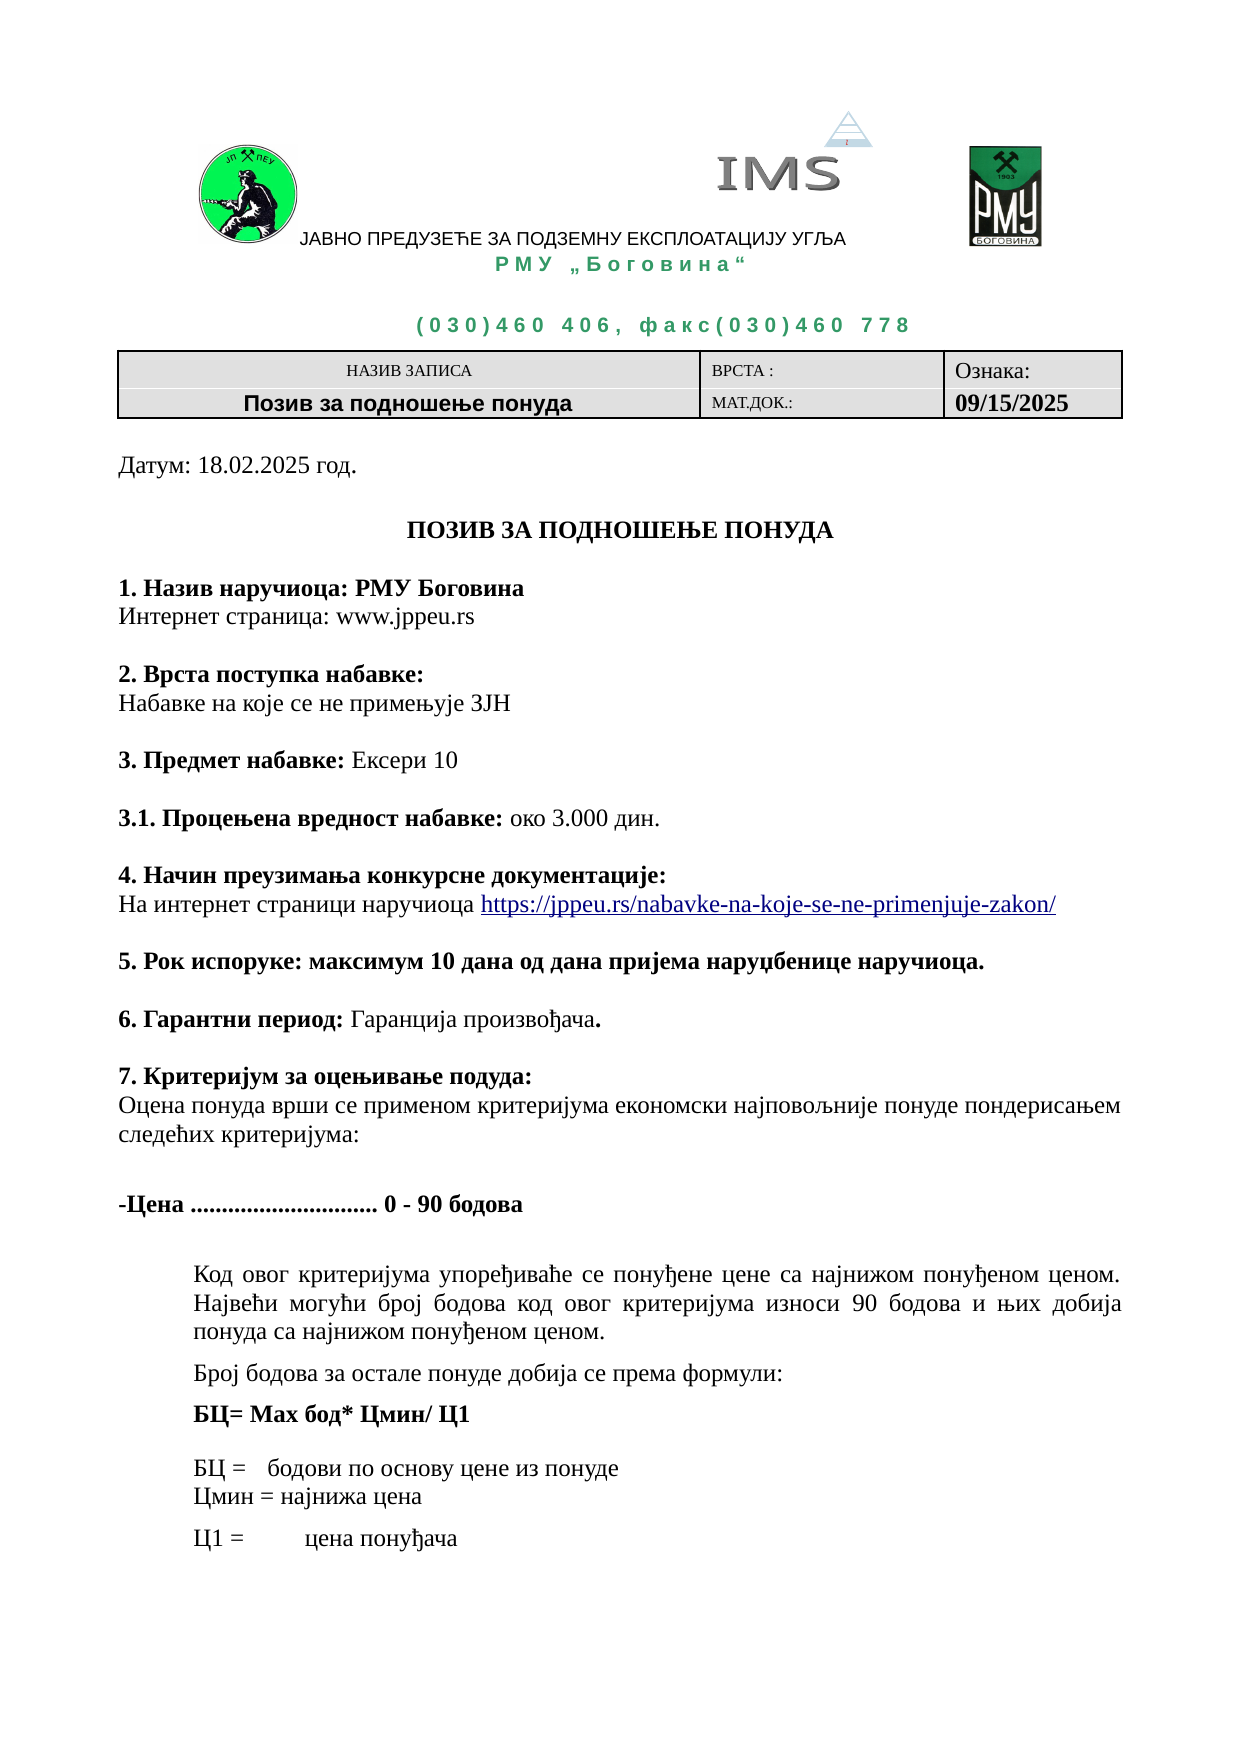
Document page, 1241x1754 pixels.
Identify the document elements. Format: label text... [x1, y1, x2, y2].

text Оцена понуда врши се применом критеријума економски најповољније понуде пондерисањем следећих критеријума: [118, 1090, 1122, 1148]
text 5. Рок испоруке: максимум 10 дана од дана пријема наруџбенице наручиоца. [118, 946, 1122, 975]
table_header НАЗИВ ЗАПИСА [119, 352, 699, 388]
text 3.1. Процењена вредност набавке: око 3.000 дин. [118, 803, 1122, 831]
text 2. Врста поступка набавке: [118, 659, 1122, 688]
text БЦ = бодови по основу цене из понуде [193, 1453, 1122, 1481]
text Ц1 = цена понуђача [193, 1523, 1122, 1551]
text 1. Назив наручиоца: РМУ Боговина [118, 573, 1122, 601]
text БЦ= Маx бод* Цмин/ Ц1 [193, 1399, 1122, 1428]
text (030)460 406, факс(030)460 778 [118, 313, 1122, 337]
table_cell Позив за подношење понуда [119, 389, 699, 417]
table_cell МАТ.ДОК.: [701, 389, 943, 417]
text Датум: 18.02.2025 год. [118, 448, 1122, 479]
text 6. Гарантни период: Гаранција произвођача. [118, 1004, 1122, 1033]
text ПОЗИВ ЗА ПОДНОШЕЊЕ ПОНУДА [118, 515, 1122, 544]
text 7. Критеријум за оцењивање подуда: [118, 1061, 1122, 1090]
picture [198, 144, 298, 244]
table_cell 09/15/2025 [945, 389, 1121, 417]
table_header ВРСТА : [701, 352, 943, 388]
text Цмин = најнижа цена [193, 1481, 1122, 1510]
picture [969, 146, 1042, 247]
text Код овог критеријума упоређиваће се понуђене цене са најнижом понуђеном ценом. Највећи могући број бодова код овог критеријума износи 90 бодова и њих добија понуда са најнижом понуђеном ценом. [193, 1259, 1122, 1345]
text Набавке на које се не примењује ЗЈН [118, 688, 1122, 716]
text 4. Начин преузимања конкурсне документације: [118, 860, 1122, 889]
table_header Ознака: [945, 352, 1121, 388]
text Број бодова за остале понуде добија се према формули: [193, 1358, 1122, 1386]
text На интернет страници наручиоца https://jppeu.rs/nabavke-na-koje-se-ne-primenjuje-zakon/ [118, 889, 1122, 918]
text -Цена .............................. 0 - 90 бодова [118, 1189, 1122, 1218]
text Интернет страница: www.jppeu.rs [118, 601, 1122, 630]
text ЈАВНО ПРЕДУЗЕЋЕ ЗА ПОДЗЕМНУ ЕКСПЛОАТАЦИЈУ УГЉА РМУ „Боговина“ [118, 143, 1122, 276]
text 3. Предмет набавке: Ексери 10 [118, 745, 1122, 774]
